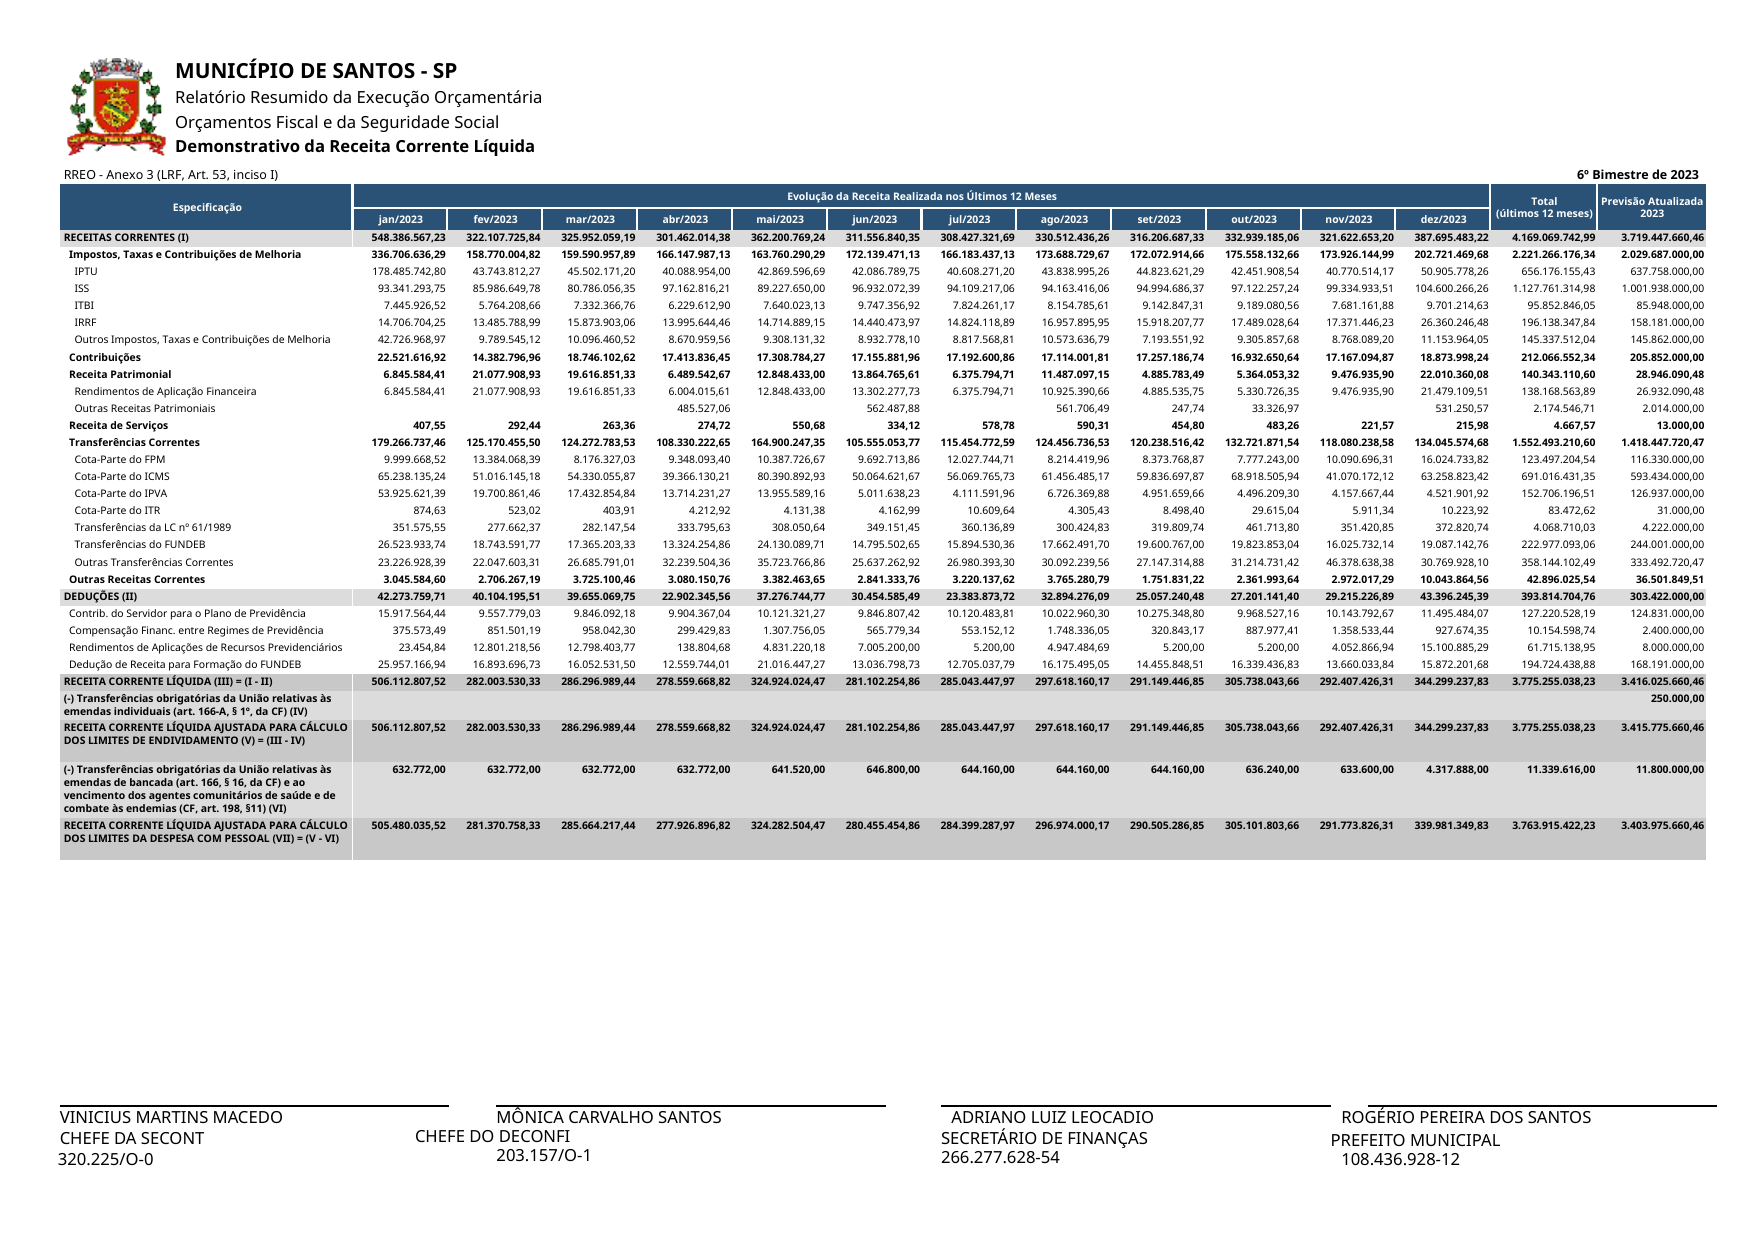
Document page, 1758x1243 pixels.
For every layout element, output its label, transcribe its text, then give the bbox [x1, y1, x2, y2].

table_cell [1301, 401, 1395, 418]
table_cell 39.655.069,75 [542, 589, 637, 606]
table_cell 641.520,00 [732, 762, 827, 818]
table_cell 196.138.347,84 [1490, 315, 1597, 332]
table_cell 17.114.001,81 [1016, 349, 1111, 366]
table_cell 28.946.090,48 [1597, 366, 1706, 383]
table_cell 2.029.687.000,00 [1597, 247, 1706, 264]
table_cell 561.706,49 [1016, 401, 1111, 418]
table_cell 305.101.803,66 [1206, 818, 1301, 860]
table_cell 2.972.017,29 [1301, 571, 1395, 588]
table_cell 19.616.851,33 [542, 366, 637, 383]
table_cell 506.112.807,52 [353, 720, 447, 762]
table_cell 344.299.237,83 [1395, 674, 1490, 691]
table_cell 16.932.650,64 [1206, 349, 1301, 366]
table_cell 42.869.596,69 [732, 264, 827, 281]
table_cell 14.795.502,65 [827, 537, 921, 554]
table_cell 646.800,00 [827, 762, 921, 818]
table_cell 21.077.908,93 [447, 366, 542, 383]
table_cell 6.004.015,61 [637, 384, 732, 401]
table_cell DEDUÇÕES (II) [60, 589, 352, 606]
table_cell Previsão Atualizada 2023 [1598, 184, 1706, 230]
table_cell 274,72 [637, 418, 732, 435]
table_cell 4.068.710,03 [1490, 520, 1597, 537]
table_cell 104.600.266,26 [1395, 281, 1490, 298]
table_cell 29.615,04 [1206, 503, 1301, 520]
table_cell 10.090.696,31 [1301, 452, 1395, 469]
table_cell 290.505.286,85 [1111, 818, 1206, 860]
table_cell 126.937.000,00 [1597, 486, 1706, 503]
table_cell 461.713,80 [1206, 520, 1301, 537]
table_cell Outras Receitas Patrimoniais [60, 401, 352, 418]
table_cell 17.257.186,74 [1111, 349, 1206, 366]
table_cell 351.420,85 [1301, 520, 1395, 537]
table_cell 351.575,55 [353, 520, 447, 537]
table_cell 6.229.612,90 [637, 298, 732, 315]
table_cell 4.212,92 [637, 503, 732, 520]
table_cell 40.104.195,51 [447, 589, 542, 606]
table_cell 56.069.765,73 [921, 469, 1016, 486]
table_cell 403,91 [542, 503, 637, 520]
table_cell 305.738.043,66 [1206, 720, 1301, 762]
table_cell 5.764.208,66 [447, 298, 542, 315]
table_cell Compensação Financ. entre Regimes de Previdência [60, 623, 352, 640]
table_cell 296.974.000,17 [1016, 818, 1111, 860]
table_cell 3.416.025.660,46 [1597, 674, 1706, 691]
table_cell 15.872.201,68 [1395, 657, 1490, 674]
table_cell 18.873.998,24 [1395, 349, 1490, 366]
table_cell 11.339.616,00 [1490, 762, 1597, 818]
table_cell 505.480.035,52 [353, 818, 447, 860]
table_cell 632.772,00 [447, 762, 542, 818]
table_cell 644.160,00 [1111, 762, 1206, 818]
table_cell 8.817.568,81 [921, 332, 1016, 349]
table_cell 344.299.237,83 [1395, 720, 1490, 762]
table_cell jul/2023 [923, 209, 1015, 230]
table_cell RREO - Anexo 3 (LRF, Art. 53, inciso I) [60, 166, 1503, 183]
table_cell 10.154.598,74 [1490, 623, 1597, 640]
table_cell 332.939.185,06 [1206, 230, 1301, 247]
table_cell 1.307.756,05 [732, 623, 827, 640]
table_cell 21.479.109,51 [1395, 384, 1490, 401]
table_cell 250.000,00 [1597, 691, 1706, 720]
table_cell 95.852.846,05 [1490, 298, 1597, 315]
table_cell Cota-Parte do ICMS [60, 469, 352, 486]
table_cell [1111, 691, 1206, 720]
table_cell 281.370.758,33 [447, 818, 542, 860]
table_cell 5.200,00 [921, 640, 1016, 657]
table_cell 485.527,06 [637, 401, 732, 418]
table_cell Transferências Correntes [60, 435, 352, 452]
table_cell 297.618.160,17 [1016, 720, 1111, 762]
table_cell Total (últimos 12 meses) [1491, 184, 1596, 230]
table_cell 14.455.848,51 [1111, 657, 1206, 674]
table_cell 26.360.246,48 [1395, 315, 1490, 332]
table_cell 548.386.567,23 [353, 230, 447, 247]
table_cell 299.429,83 [637, 623, 732, 640]
table_cell 3.765.280,79 [1016, 571, 1111, 588]
table_cell 5.364.053,32 [1206, 366, 1301, 383]
table_cell 321.622.653,20 [1301, 230, 1395, 247]
table_cell 3.220.137,62 [921, 571, 1016, 588]
table_cell 281.102.254,86 [827, 674, 921, 691]
table_cell 12.027.744,71 [921, 452, 1016, 469]
table_cell 14.440.473,97 [827, 315, 921, 332]
table_cell [637, 691, 732, 720]
table_cell 108.330.222,65 [637, 435, 732, 452]
table_cell 13.485.788,99 [447, 315, 542, 332]
table_cell 285.043.447,97 [921, 720, 1016, 762]
table_cell 12.801.218,56 [447, 640, 542, 657]
table_cell 10.043.864,56 [1395, 571, 1490, 588]
table_cell 94.994.686,37 [1111, 281, 1206, 298]
table_cell 291.773.826,31 [1301, 818, 1395, 860]
table_cell 32.894.276,09 [1016, 589, 1111, 606]
table_cell 36.501.849,51 [1597, 571, 1706, 588]
table_cell 80.390.892,93 [732, 469, 827, 486]
table_header [80, 83, 92, 122]
table_cell 13.302.277,73 [827, 384, 921, 401]
table_cell 9.846.092,18 [542, 606, 637, 623]
table_cell 8.670.959,56 [637, 332, 732, 349]
table_cell 4.157.667,44 [1301, 486, 1395, 503]
table_cell 39.366.130,21 [637, 469, 732, 486]
table_cell 531.250,57 [1395, 401, 1490, 418]
table_cell [1301, 691, 1395, 720]
table_cell 85.986.649,78 [447, 281, 542, 298]
table_cell 37.276.744,77 [732, 589, 827, 606]
table_cell 173.926.144,99 [1301, 247, 1395, 264]
table_cell mar/2023 [543, 209, 636, 230]
table_cell 324.924.024,47 [732, 720, 827, 762]
table_cell 339.981.349,83 [1395, 818, 1490, 860]
table_cell 164.900.247,35 [732, 435, 827, 452]
table_cell [732, 401, 827, 418]
table_cell 145.337.512,04 [1490, 332, 1597, 349]
table_cell 140.343.110,60 [1490, 366, 1597, 383]
table_cell [827, 691, 921, 720]
table_cell [921, 691, 1016, 720]
table_cell 89.227.650,00 [732, 281, 827, 298]
table_cell 127.220.528,19 [1490, 606, 1597, 623]
table_cell Cota-Parte do ITR [60, 503, 352, 520]
table_cell 178.485.742,80 [353, 264, 447, 281]
table_cell [353, 691, 447, 720]
table_cell 50.905.778,26 [1395, 264, 1490, 281]
table_cell 5.011.638,23 [827, 486, 921, 503]
table_cell 7.824.261,17 [921, 298, 1016, 315]
table_cell Demonstrativo da Receita Corrente Líquida [172, 136, 1706, 160]
table_cell 96.932.072,39 [827, 281, 921, 298]
table_cell 46.378.638,38 [1301, 554, 1395, 571]
table_cell 578,78 [921, 418, 1016, 435]
table_cell 281.102.254,86 [827, 720, 921, 762]
table_cell 44.823.621,29 [1111, 264, 1206, 281]
table_cell 17.432.854,84 [542, 486, 637, 503]
table_cell Especificação [60, 184, 351, 230]
table_cell 6.845.584,41 [353, 366, 447, 383]
table_cell 94.109.217,06 [921, 281, 1016, 298]
table_cell 15.100.885,29 [1395, 640, 1490, 657]
table_cell 9.999.668,52 [353, 452, 447, 469]
table_cell ITBI [60, 298, 352, 315]
table_cell 14.714.889,15 [732, 315, 827, 332]
table_cell 33.326,97 [1206, 401, 1301, 418]
table_cell 636.240,00 [1206, 762, 1301, 818]
table_cell 10.387.726,67 [732, 452, 827, 469]
table_cell 4.951.659,66 [1111, 486, 1206, 503]
table_cell 656.176.155,43 [1490, 264, 1597, 281]
table_cell 2.361.993,64 [1206, 571, 1301, 588]
table_cell 291.149.446,85 [1111, 674, 1206, 691]
table_cell 308.427.321,69 [921, 230, 1016, 247]
table_cell 168.191.000,00 [1597, 657, 1706, 674]
table_cell 8.000.000,00 [1597, 640, 1706, 657]
table_cell 43.396.245,39 [1395, 589, 1490, 606]
table_cell 120.238.516,42 [1111, 435, 1206, 452]
table_cell 1.751.831,22 [1111, 571, 1206, 588]
table_cell 9.308.131,32 [732, 332, 827, 349]
table_cell 284.399.287,97 [921, 818, 1016, 860]
table_cell 15.873.903,06 [542, 315, 637, 332]
table_cell IRRF [60, 315, 352, 332]
table_cell 286.296.989,44 [542, 674, 637, 691]
table_cell 333.795,63 [637, 520, 732, 537]
table_cell 637.758.000,00 [1597, 264, 1706, 281]
table_cell 17.167.094,87 [1301, 349, 1395, 366]
table_cell 3.045.584,60 [353, 571, 447, 588]
table_cell [66, 157, 166, 166]
table_cell 115.454.772,59 [921, 435, 1016, 452]
table_cell 12.705.037,79 [921, 657, 1016, 674]
table_cell 43.838.995,26 [1016, 264, 1111, 281]
table_cell 9.557.779,03 [447, 606, 542, 623]
table_cell RECEITA CORRENTE LÍQUIDA (III) = (I - II) [60, 674, 352, 691]
table_cell 5.911,34 [1301, 503, 1395, 520]
table_cell 159.590.957,89 [542, 247, 637, 264]
table_cell 8.176.327,03 [542, 452, 637, 469]
table_cell 13.955.589,16 [732, 486, 827, 503]
table_cell Cota-Parte do FPM [60, 452, 352, 469]
table_cell [542, 401, 637, 418]
table_cell 285.043.447,97 [921, 674, 1016, 691]
table_cell 277.662,37 [447, 520, 542, 537]
table_cell 17.192.600,86 [921, 349, 1016, 366]
table_cell 11.153.964,05 [1395, 332, 1490, 349]
table_cell 874,63 [353, 503, 447, 520]
table_cell 3.382.463,65 [732, 571, 827, 588]
table_cell 158.181.000,00 [1597, 315, 1706, 332]
table_cell 40.770.514,17 [1301, 264, 1395, 281]
table_cell [1206, 691, 1301, 720]
table_cell Outros Impostos, Taxas e Contribuições de Melhoria [60, 332, 352, 349]
table_cell 29.215.226,89 [1301, 589, 1395, 606]
table_cell 172.139.471,13 [827, 247, 921, 264]
table_cell 550,68 [732, 418, 827, 435]
table_cell 83.472,62 [1490, 503, 1597, 520]
table_cell 300.424,83 [1016, 520, 1111, 537]
table_cell 9.904.367,04 [637, 606, 732, 623]
table_cell Outras Transferências Correntes [60, 554, 352, 571]
table_cell 3.725.100,46 [542, 571, 637, 588]
table_cell 324.924.024,47 [732, 674, 827, 691]
table_cell 282.003.530,33 [447, 720, 542, 762]
table_cell 3.775.255.038,23 [1490, 674, 1597, 691]
table_cell RECEITA CORRENTE LÍQUIDA AJUSTADA PARA CÁLCULO DOS LIMITES DA DESPESA COM PESSOAL (VII) = (V - VI) [60, 818, 352, 860]
table_cell 17.365.203,33 [542, 537, 637, 554]
table_cell 632.772,00 [353, 762, 447, 818]
table_cell 565.779,34 [827, 623, 921, 640]
table_cell 166.183.437,13 [921, 247, 1016, 264]
table_cell 4.111.591,96 [921, 486, 1016, 503]
table_cell 305.738.043,66 [1206, 674, 1301, 691]
table_cell 483,26 [1206, 418, 1301, 435]
table_cell 17.413.836,45 [637, 349, 732, 366]
table_cell 333.492.720,47 [1597, 554, 1706, 571]
table_cell 372.820,74 [1395, 520, 1490, 537]
table_cell 13.864.765,61 [827, 366, 921, 383]
table_cell 17.371.446,23 [1301, 315, 1395, 332]
table_cell [447, 401, 542, 418]
table_cell 324.282.504,47 [732, 818, 827, 860]
table_cell 286.296.989,44 [542, 720, 637, 762]
table_cell 9.476.935,90 [1301, 384, 1395, 401]
table_cell ISS [60, 281, 352, 298]
table_cell 3.080.150,76 [637, 571, 732, 588]
table_cell 12.559.744,01 [637, 657, 732, 674]
table_cell 9.968.527,16 [1206, 606, 1301, 623]
table_cell 3.403.975.660,46 [1597, 818, 1706, 860]
table_cell 138.804,68 [637, 640, 732, 657]
table_cell Rendimentos de Aplicação Financeira [60, 384, 352, 401]
table_cell 9.789.545,12 [447, 332, 542, 349]
table_cell [1395, 691, 1490, 720]
table_cell 282.003.530,33 [447, 674, 542, 691]
table_cell 5.200,00 [1111, 640, 1206, 657]
table_cell 562.487,88 [827, 401, 921, 418]
table_cell 851.501,19 [447, 623, 542, 640]
table_cell 22.902.345,56 [637, 589, 732, 606]
table_cell [542, 691, 637, 720]
table_cell 393.814.704,76 [1490, 589, 1597, 606]
table_cell 25.957.166,94 [353, 657, 447, 674]
table_cell 633.600,00 [1301, 762, 1395, 818]
table_cell [732, 691, 827, 720]
table_cell 349.151,45 [827, 520, 921, 537]
table_cell (-) Transferências obrigatórias da União relativas às emendas de bancada (art. 166, § 16, da CF) e ao vencimento dos agentes comunitários de saúde e de combate às endemias (CF, art. 198, §11) (VI) [60, 762, 352, 818]
table_cell 13.995.644,46 [637, 315, 732, 332]
table_cell Cota-Parte do IPVA [60, 486, 352, 503]
table_cell 285.664.217,44 [542, 818, 637, 860]
table_cell 17.662.491,70 [1016, 537, 1111, 554]
table_cell 8.214.419,96 [1016, 452, 1111, 469]
table_cell 15.918.207,77 [1111, 315, 1206, 332]
table_cell 301.462.014,38 [637, 230, 732, 247]
table_cell 4.222.000,00 [1597, 520, 1706, 537]
table_cell 18.746.102,62 [542, 349, 637, 366]
table_cell 9.701.214,63 [1395, 298, 1490, 315]
table_cell 152.706.196,51 [1490, 486, 1597, 503]
table_cell 21.016.447,27 [732, 657, 827, 674]
table_cell 8.373.768,87 [1111, 452, 1206, 469]
table_cell 358.144.102,49 [1490, 554, 1597, 571]
table_cell Transferências da LC nº 61/1989 [60, 520, 352, 537]
table_cell 12.798.403,77 [542, 640, 637, 657]
table_cell 4.667,57 [1490, 418, 1597, 435]
table_cell 4.131,38 [732, 503, 827, 520]
table_cell 12.848.433,00 [732, 384, 827, 401]
table_cell 24.130.089,71 [732, 537, 827, 554]
table_cell 303.422.000,00 [1597, 589, 1706, 606]
table_cell ago/2023 [1017, 209, 1110, 230]
table_cell 590,31 [1016, 418, 1111, 435]
table_cell 194.724.438,88 [1490, 657, 1597, 674]
table_cell 68.918.505,94 [1206, 469, 1301, 486]
table_cell Orçamentos Fiscal e da Seguridade Social [172, 112, 1706, 136]
table_cell mai/2023 [733, 209, 826, 230]
table_cell 22.047.603,31 [447, 554, 542, 571]
table_cell 16.025.732,14 [1301, 537, 1395, 554]
table_cell 145.862.000,00 [1597, 332, 1706, 349]
table_cell set/2023 [1112, 209, 1205, 230]
table_cell 173.688.729,67 [1016, 247, 1111, 264]
table_cell [1701, 166, 1706, 184]
table_cell 927.674,35 [1395, 623, 1490, 640]
table_cell 19.823.853,04 [1206, 537, 1301, 554]
table_cell 277.926.896,82 [637, 818, 732, 860]
table_cell 1.552.493.210,60 [1490, 435, 1597, 452]
table_cell 158.770.004,82 [447, 247, 542, 264]
table_header [66, 59, 166, 157]
table_cell 9.189.080,56 [1206, 298, 1301, 315]
table_cell 97.162.816,21 [637, 281, 732, 298]
table_cell 124.831.000,00 [1597, 606, 1706, 623]
table_cell Contrib. do Servidor para o Plano de Previdência [60, 606, 352, 623]
table_cell 175.558.132,66 [1206, 247, 1301, 264]
table_cell 247,74 [1111, 401, 1206, 418]
table_cell 4.317.888,00 [1395, 762, 1490, 818]
table_cell Contribuições [60, 349, 352, 366]
table_cell jan/2023 [354, 209, 446, 230]
table_cell Receita Patrimonial [60, 366, 352, 383]
table_cell 41.070.172,12 [1301, 469, 1395, 486]
table_cell jun/2023 [828, 209, 920, 230]
table_cell 3.719.447.660,46 [1597, 230, 1706, 247]
table_cell 99.334.933,51 [1301, 281, 1395, 298]
table_header [166, 59, 172, 166]
table_cell [1701, 88, 1706, 112]
table_cell 23.383.873,72 [921, 589, 1016, 606]
table_cell 506.112.807,52 [353, 674, 447, 691]
table_cell 166.147.987,13 [637, 247, 732, 264]
table_cell 292.407.426,31 [1301, 720, 1395, 762]
table_cell 14.824.118,89 [921, 315, 1016, 332]
table_cell 9.305.857,68 [1206, 332, 1301, 349]
table_cell 19.700.861,46 [447, 486, 542, 503]
table_cell 202.721.469,68 [1395, 247, 1490, 264]
table_cell 42.451.908,54 [1206, 264, 1301, 281]
table_cell 222.977.093,06 [1490, 537, 1597, 554]
table_cell 80.786.056,35 [542, 281, 637, 298]
table_cell 6.375.794,71 [921, 366, 1016, 383]
table_cell 362.200.769,24 [732, 230, 827, 247]
table_header [131, 124, 141, 132]
table_cell 7.005.200,00 [827, 640, 921, 657]
table_cell 4.831.220,18 [732, 640, 827, 657]
table_cell 17.155.881,96 [827, 349, 921, 366]
table_cell 6.726.369,88 [1016, 486, 1111, 503]
table_cell 334,12 [827, 418, 921, 435]
table_cell RECEITA CORRENTE LÍQUIDA AJUSTADA PARA CÁLCULO DOS LIMITES DE ENDIVIDAMENTO (V) = (III - IV) [60, 720, 352, 762]
table_cell 454,80 [1111, 418, 1206, 435]
table_cell 163.760.290,29 [732, 247, 827, 264]
table_cell dez/2023 [1396, 209, 1489, 230]
table_cell 26.980.393,30 [921, 554, 1016, 571]
table_cell 19.087.142,76 [1395, 537, 1490, 554]
table_cell 3.775.255.038,23 [1490, 720, 1597, 762]
table_cell 16.957.895,95 [1016, 315, 1111, 332]
table_cell 105.555.053,77 [827, 435, 921, 452]
table_cell 4.305,43 [1016, 503, 1111, 520]
table_cell 7.640.023,13 [732, 298, 827, 315]
table_cell 61.715.138,95 [1490, 640, 1597, 657]
table_header [60, 59, 66, 166]
table_cell 16.052.531,50 [542, 657, 637, 674]
table_cell [1575, 79, 1701, 97]
table_cell 1.358.533,44 [1301, 623, 1395, 640]
table_cell 292.407.426,31 [1301, 674, 1395, 691]
table_cell 7.332.366,76 [542, 298, 637, 315]
table_cell 10.223,92 [1395, 503, 1490, 520]
table_cell 691.016.431,35 [1490, 469, 1597, 486]
table_cell 17.489.028,64 [1206, 315, 1301, 332]
table_cell 632.772,00 [637, 762, 732, 818]
table_cell 42.086.789,75 [827, 264, 921, 281]
table_cell 2.706.267,19 [447, 571, 542, 588]
table_cell 212.066.552,34 [1490, 349, 1597, 366]
table_cell 53.925.621,39 [353, 486, 447, 503]
table_cell 14.382.796,96 [447, 349, 542, 366]
table_cell 16.893.696,73 [447, 657, 542, 674]
table_cell 14.706.704,25 [353, 315, 447, 332]
table_cell 4.521.901,92 [1395, 486, 1490, 503]
table_cell [353, 401, 447, 418]
table_cell 61.456.485,17 [1016, 469, 1111, 486]
table_cell 10.121.321,27 [732, 606, 827, 623]
table_cell 297.618.160,17 [1016, 674, 1111, 691]
table_cell Rendimentos de Aplicações de Recursos Previdenciários [60, 640, 352, 657]
table_cell 30.092.239,56 [1016, 554, 1111, 571]
table_cell 6.375.794,71 [921, 384, 1016, 401]
table_cell 26.932.090,48 [1597, 384, 1706, 401]
table_cell 291.149.446,85 [1111, 720, 1206, 762]
table_cell 11.495.484,07 [1395, 606, 1490, 623]
table_cell 4.885.783,49 [1111, 366, 1206, 383]
table_cell 179.266.737,46 [353, 435, 447, 452]
table_cell 25.637.262,92 [827, 554, 921, 571]
table_cell 138.168.563,89 [1490, 384, 1597, 401]
table_cell 32.239.504,36 [637, 554, 732, 571]
table_cell 22.521.616,92 [353, 349, 447, 366]
table_cell 40.608.271,20 [921, 264, 1016, 281]
table_cell 5.330.726,35 [1206, 384, 1301, 401]
table_cell 1.418.447.720,47 [1597, 435, 1706, 452]
table_cell 316.206.687,33 [1111, 230, 1206, 247]
table_cell 4.052.866,94 [1301, 640, 1395, 657]
table_cell 30.769.928,10 [1395, 554, 1490, 571]
table_header MUNICÍPIO DE SANTOS - SP [172, 59, 1575, 87]
table_cell 2.014.000,00 [1597, 401, 1706, 418]
table_cell [1016, 691, 1111, 720]
table_cell 6.489.542,67 [637, 366, 732, 383]
table_cell 31.214.731,42 [1206, 554, 1301, 571]
table_cell 205.852.000,00 [1597, 349, 1706, 366]
table_cell 330.512.436,26 [1016, 230, 1111, 247]
table_cell 244.001.000,00 [1597, 537, 1706, 554]
table_cell 54.330.055,87 [542, 469, 637, 486]
table_cell 320.843,17 [1111, 623, 1206, 640]
table_cell 4.162,99 [827, 503, 921, 520]
table_cell 10.022.960,30 [1016, 606, 1111, 623]
table_header [140, 82, 153, 121]
table_cell 17.308.784,27 [732, 349, 827, 366]
table_cell 9.142.847,31 [1111, 298, 1206, 315]
table_cell 632.772,00 [542, 762, 637, 818]
table_cell [1490, 691, 1597, 720]
table_cell 18.743.591,77 [447, 537, 542, 554]
table_cell 8.932.778,10 [827, 332, 921, 349]
table_cell 23.454,84 [353, 640, 447, 657]
table_cell 16.024.733,82 [1395, 452, 1490, 469]
table_cell 10.120.483,81 [921, 606, 1016, 623]
table_cell 1.001.938.000,00 [1597, 281, 1706, 298]
table_cell 2.221.266.176,34 [1490, 247, 1597, 264]
table_cell 10.609,64 [921, 503, 1016, 520]
table_cell 40.088.954,00 [637, 264, 732, 281]
table_cell 59.836.697,87 [1111, 469, 1206, 486]
table_cell 375.573,49 [353, 623, 447, 640]
table_cell 407,55 [353, 418, 447, 435]
table_cell Transferências do FUNDEB [60, 537, 352, 554]
table_cell nov/2023 [1302, 209, 1394, 230]
table_cell 13.714.231,27 [637, 486, 732, 503]
table_cell 278.559.668,82 [637, 674, 732, 691]
table_cell 10.573.636,79 [1016, 332, 1111, 349]
table_cell 278.559.668,82 [637, 720, 732, 762]
table_cell 27.147.314,88 [1111, 554, 1206, 571]
table_cell 8.768.089,20 [1301, 332, 1395, 349]
table_cell 644.160,00 [1016, 762, 1111, 818]
table_cell 387.695.483,22 [1395, 230, 1490, 247]
table_cell (-) Transferências obrigatórias da União relativas às emendas individuais (art. 166-A, § 1º, da CF) (IV) [60, 691, 352, 720]
table_cell fev/2023 [448, 209, 541, 230]
table_cell 10.096.460,52 [542, 332, 637, 349]
table_cell 10.275.348,80 [1111, 606, 1206, 623]
table_cell 27.201.141,40 [1206, 589, 1301, 606]
table_cell 8.154.785,61 [1016, 298, 1111, 315]
table_cell 50.064.621,67 [827, 469, 921, 486]
table_cell 9.476.935,90 [1301, 366, 1395, 383]
table_cell 263,36 [542, 418, 637, 435]
table_header [134, 59, 166, 136]
table_cell 7.445.926,52 [353, 298, 447, 315]
table_cell Evolução da Receita Realizada nos Últimos 12 Meses [354, 184, 1489, 207]
table_cell 118.080.238,58 [1301, 435, 1395, 452]
table_cell 9.747.356,92 [827, 298, 921, 315]
table_cell 16.175.495,05 [1016, 657, 1111, 674]
table_cell 26.685.791,01 [542, 554, 637, 571]
table_cell 9.846.807,42 [827, 606, 921, 623]
table_cell 30.454.585,49 [827, 589, 921, 606]
table_cell 10.143.792,67 [1301, 606, 1395, 623]
table_cell 7.681.161,88 [1301, 298, 1395, 315]
table_cell [1575, 97, 1701, 112]
table_cell Dedução de Receita para Formação do FUNDEB [60, 657, 352, 674]
table_cell Outras Receitas Correntes [60, 571, 352, 588]
table_cell abr/2023 [638, 209, 731, 230]
table_cell 322.107.725,84 [447, 230, 542, 247]
table_cell 7.777.243,00 [1206, 452, 1301, 469]
table_cell 2.400.000,00 [1597, 623, 1706, 640]
table_cell 7.193.551,92 [1111, 332, 1206, 349]
table_cell 16.339.436,83 [1206, 657, 1301, 674]
table_cell 63.258.823,42 [1395, 469, 1490, 486]
table_cell 5.200,00 [1206, 640, 1301, 657]
table_cell 31.000,00 [1597, 503, 1706, 520]
table_cell 3.415.775.660,46 [1597, 720, 1706, 762]
table_cell 4.885.535,75 [1111, 384, 1206, 401]
table_cell 15.917.564,44 [353, 606, 447, 623]
table_cell 124.272.783,53 [542, 435, 637, 452]
table_cell 593.434.000,00 [1597, 469, 1706, 486]
table_cell 6º Bimestre de 2023 [1510, 166, 1701, 184]
table_header [1701, 59, 1706, 87]
table_cell 1.748.336,05 [1016, 623, 1111, 640]
table_cell 553.152,12 [921, 623, 1016, 640]
table_cell 4.169.069.742,99 [1490, 230, 1597, 247]
table_cell 13.384.068,39 [447, 452, 542, 469]
table_cell 523,02 [447, 503, 542, 520]
table_cell 958.042,30 [542, 623, 637, 640]
table_cell 42.726.968,97 [353, 332, 447, 349]
table_cell 4.947.484,69 [1016, 640, 1111, 657]
table_cell 35.723.766,86 [732, 554, 827, 571]
table_cell 134.045.574,68 [1395, 435, 1490, 452]
table_cell 123.497.204,54 [1490, 452, 1597, 469]
table_cell 13.324.254,86 [637, 537, 732, 554]
table_cell 308.050,64 [732, 520, 827, 537]
table_cell [60, 860, 1706, 1061]
table_cell 13.660.033,84 [1301, 657, 1395, 674]
table_cell Receita de Serviços [60, 418, 352, 435]
table_cell 23.226.928,39 [353, 554, 447, 571]
table_cell 26.523.933,74 [353, 537, 447, 554]
table_cell 93.341.293,75 [353, 281, 447, 298]
table_cell 2.174.546,71 [1490, 401, 1597, 418]
table_cell 25.057.240,48 [1111, 589, 1206, 606]
table_cell 172.072.914,66 [1111, 247, 1206, 264]
table_cell 21.077.908,93 [447, 384, 542, 401]
table_cell 9.348.093,40 [637, 452, 732, 469]
table_cell RECEITAS CORRENTES (I) [60, 230, 352, 247]
table_cell 13.036.798,73 [827, 657, 921, 674]
table_cell 2.841.333,76 [827, 571, 921, 588]
table_cell [921, 401, 1016, 418]
table_cell 282.147,54 [542, 520, 637, 537]
table_cell 6.845.584,41 [353, 384, 447, 401]
table_cell 13.000,00 [1597, 418, 1706, 435]
table_cell 97.122.257,24 [1206, 281, 1301, 298]
table_cell 19.616.851,33 [542, 384, 637, 401]
table_cell 65.238.135,24 [353, 469, 447, 486]
table_cell 11.800.000,00 [1597, 762, 1706, 818]
table_cell IPTU [60, 264, 352, 281]
table_cell [1503, 166, 1510, 184]
table_cell 12.848.433,00 [732, 366, 827, 383]
table_cell 132.721.871,54 [1206, 435, 1301, 452]
table_cell 325.952.059,19 [542, 230, 637, 247]
table_cell 280.455.454,86 [827, 818, 921, 860]
table_cell [172, 160, 1706, 166]
table_cell Relatório Resumido da Execução Orçamentária [172, 88, 1575, 112]
table_cell 8.498,40 [1111, 503, 1206, 520]
table_cell 336.706.636,29 [353, 247, 447, 264]
table_cell 85.948.000,00 [1597, 298, 1706, 315]
table_cell 10.925.390,66 [1016, 384, 1111, 401]
table_cell 43.743.812,27 [447, 264, 542, 281]
table_cell 319.809,74 [1111, 520, 1206, 537]
table_cell out/2023 [1207, 209, 1300, 230]
table_cell 887.977,41 [1206, 623, 1301, 640]
table_cell 116.330.000,00 [1597, 452, 1706, 469]
table_cell 124.456.736,53 [1016, 435, 1111, 452]
table_cell 94.163.416,06 [1016, 281, 1111, 298]
table_cell 3.763.915.422,23 [1490, 818, 1597, 860]
table_cell 311.556.840,35 [827, 230, 921, 247]
table_cell 360.136,89 [921, 520, 1016, 537]
table_cell 22.010.360,08 [1395, 366, 1490, 383]
table_cell 42.896.025,54 [1490, 571, 1597, 588]
table_cell 644.160,00 [921, 762, 1016, 818]
table_cell 1.127.761.314,98 [1490, 281, 1597, 298]
table_cell 215,98 [1395, 418, 1490, 435]
table_cell 4.496.209,30 [1206, 486, 1301, 503]
table_cell 221,57 [1301, 418, 1395, 435]
table_cell 9.692.713,86 [827, 452, 921, 469]
table_cell 15.894.530,36 [921, 537, 1016, 554]
table_cell 45.502.171,20 [542, 264, 637, 281]
table_cell 19.600.767,00 [1111, 537, 1206, 554]
table_cell 51.016.145,18 [447, 469, 542, 486]
table_cell 125.170.455,50 [447, 435, 542, 452]
table_cell 292,44 [447, 418, 542, 435]
table_header [1575, 59, 1701, 77]
table_header [91, 124, 102, 132]
table_cell Impostos, Taxas e Contribuições de Melhoria [60, 247, 352, 264]
table_cell 42.273.759,71 [353, 589, 447, 606]
table_cell [447, 691, 542, 720]
table_cell 11.487.097,15 [1016, 366, 1111, 383]
